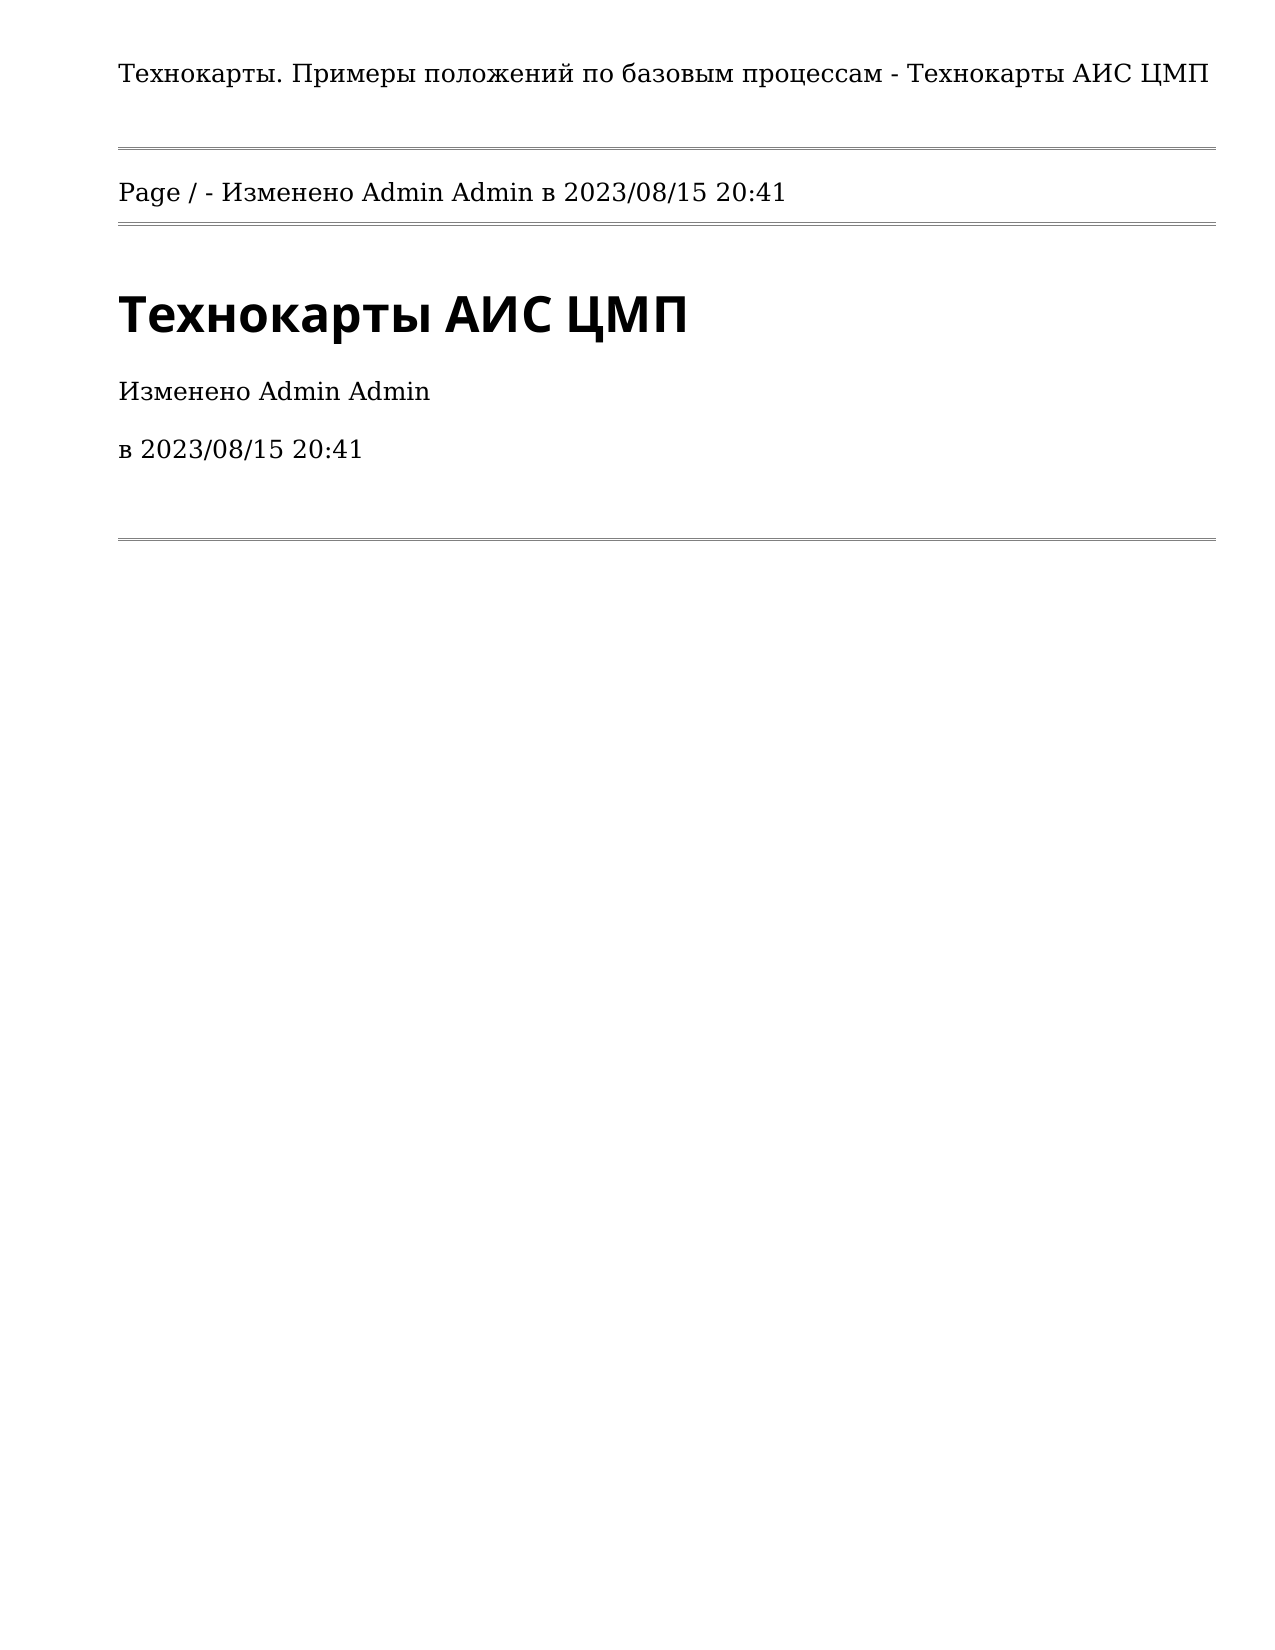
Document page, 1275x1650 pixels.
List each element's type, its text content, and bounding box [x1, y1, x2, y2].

text Page / - Изменено Admin Admin в 2023/08/15 20:41 [118, 179, 1216, 208]
text Изменено Admin Admin [118, 377, 1216, 406]
text Технокарты. Примеры положений по базовым процессам - Технокарты АИС ЦМП [118, 59, 1216, 88]
text в 2023/08/15 20:41 [118, 435, 1216, 464]
subtitle Технокарты АИС ЦМП [118, 279, 1216, 347]
